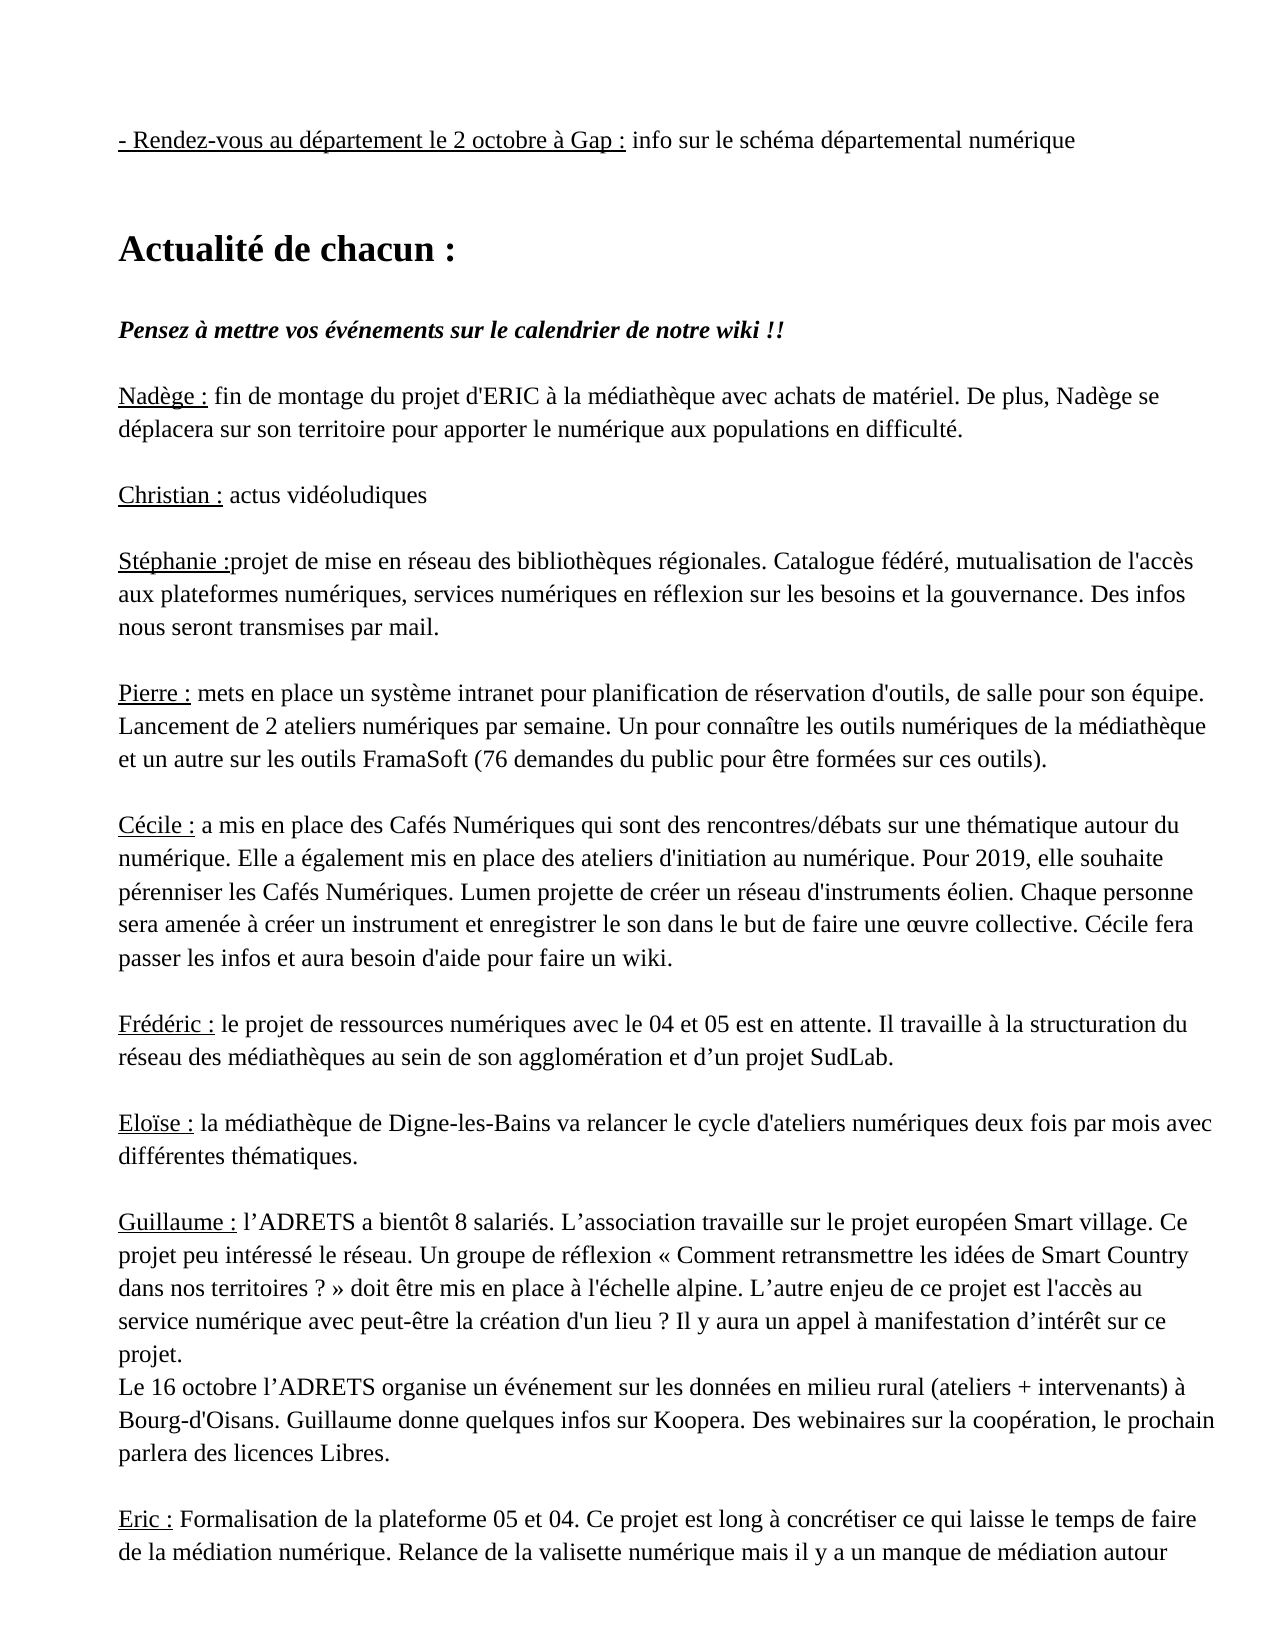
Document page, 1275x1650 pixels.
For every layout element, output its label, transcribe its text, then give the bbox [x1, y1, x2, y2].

text - Rendez-vous au département le 2 octobre à Gap : info sur le schéma départemental numérique [118, 59, 1216, 187]
subtitle Actualité de chacun : [118, 227, 1216, 270]
text Pensez à mettre vos événements sur le calendrier de notre wiki !! Nadège : fin de montage du projet d'ERIC à la médiathèque avec achats de matériel. De plus, Nadège se déplacera sur son territoire pour apporter le numérique aux populations en difficulté. Christian : actus vidéoludiques Stéphanie :projet de mise en réseau des bibliothèques régionales. Catalogue fédéré, mutualisation de l'accès aux plateformes numériques, services numériques en réflexion sur les besoins et la gouvernance. Des infos nous seront transmises par mail. Pierre : mets en place un système intranet pour planification de réservation d'outils, de salle pour son équipe. Lancement de 2 ateliers numériques par semaine. Un pour connaître les outils numériques de la médiathèque et un autre sur les outils FramaSoft (76 demandes du public pour être formées sur ces outils). Cécile : a mis en place des Cafés Numériques qui sont des rencontres/débats sur une thématique autour du numérique. Elle a également mis en place des ateliers d'initiation au numérique. Pour 2019, elle souhaite pérenniser les Cafés Numériques. Lumen projette de créer un réseau d'instruments éolien. Chaque personne sera amenée à créer un instrument et enregistrer le son dans le but de faire une œuvre collective. Cécile fera passer les infos et aura besoin d'aide pour faire un wiki. Frédéric : le projet de ressources numériques avec le 04 et 05 est en attente. Il travaille à la structuration du réseau des médiathèques au sein de son agglomération et d’un projet SudLab. Eloïse : la médiathèque de Digne-les-Bains va relancer le cycle d'ateliers numériques deux fois par mois avec différentes thématiques. Guillaume : l’ADRETS a bientôt 8 salariés. L’association travaille sur le projet européen Smart village. Ce projet peu intéressé le réseau. Un groupe de réflexion « Comment retransmettre les idées de Smart Country dans nos territoires ? » doit être mis en place à l'échelle alpine. L’autre enjeu de ce projet est l'accès au service numérique avec peut-être la création d'un lieu ? Il y aura un appel à manifestation d’intérêt sur ce projet. Le 16 octobre l’ADRETS organise un événement sur les données en milieu rural (ateliers + intervenants) à Bourg-d'Oisans. Guillaume donne quelques infos sur Koopera. Des webinaires sur la coopération, le prochain parlera des licences Libres. Eric : Formalisation de la plateforme 05 et 04. Ce projet est long à concrétiser ce qui laisse le temps de faire de la médiation numérique. Relance de la valisette numérique mais il y a un manque de médiation autour [118, 282, 1216, 1566]
